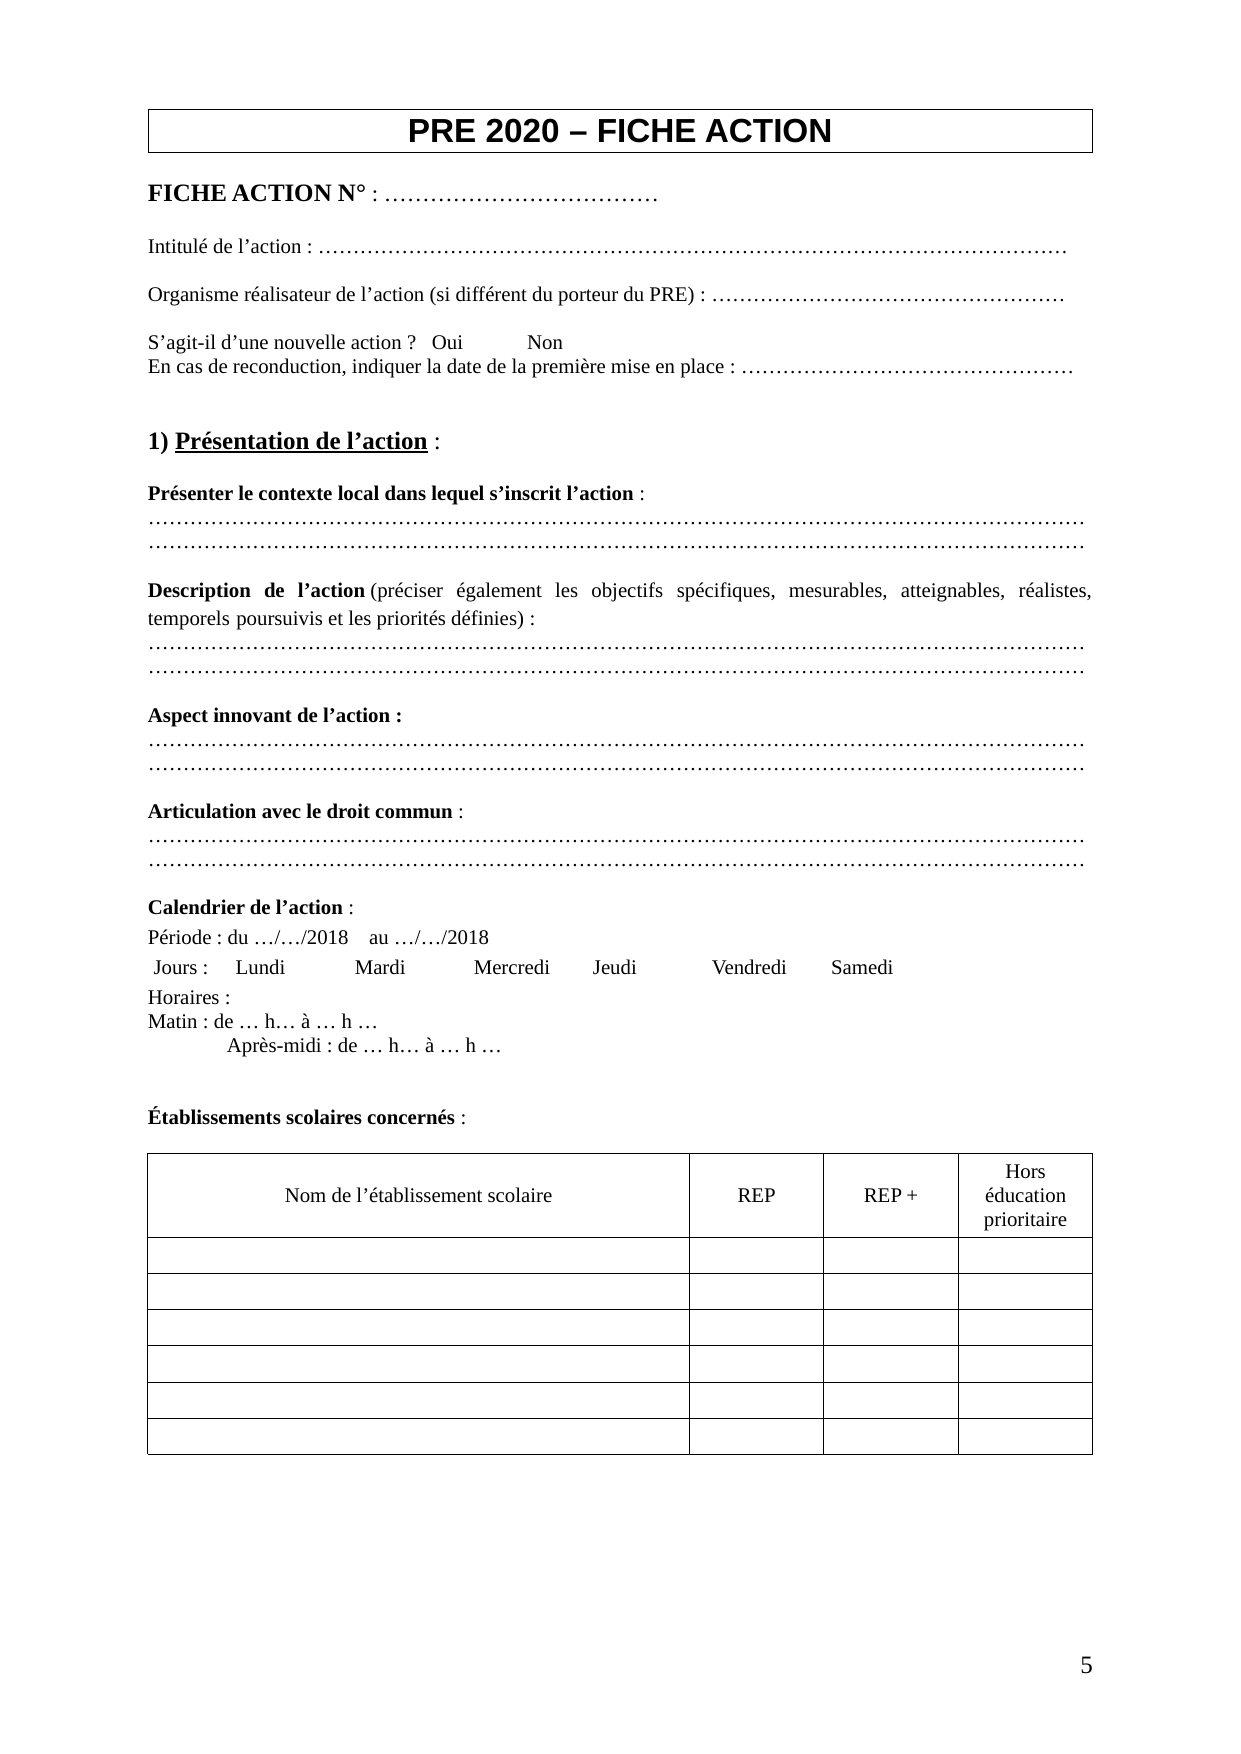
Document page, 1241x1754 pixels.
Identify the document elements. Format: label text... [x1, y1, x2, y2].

text Établissements scolaires concernés : [148, 1105, 1093, 1129]
table_header REP + [824, 1154, 958, 1237]
table_header Lundi [230, 949, 349, 984]
text Horaires : [148, 984, 1093, 1009]
table_header Nom de l’établissement scolaire [148, 1154, 689, 1237]
text ……………………………………………………………………………………………………………………………………………………………………………………………………………………………………………… [148, 727, 1093, 775]
text Période : du …/…/2018 au …/…/2018 [148, 925, 1093, 949]
table_cell [690, 1274, 823, 1309]
table_header Mardi [349, 949, 468, 984]
table_cell [148, 1419, 689, 1453]
table_header REP [690, 1154, 823, 1237]
table_cell [959, 1310, 1092, 1345]
text ……………………………………………………………………………………………………………………………………………………………………………………………………………………………………………… [148, 505, 1093, 553]
text ……………………………………………………………………………………………………………………………………………………………………………………………………………………………………………… [148, 823, 1093, 871]
table_cell [959, 1274, 1092, 1309]
table_cell [690, 1310, 823, 1345]
text Présenter le contexte local dans lequel s’inscrit l’action : [148, 481, 1093, 505]
text FICHE ACTION N° : ……………………………… [148, 178, 1093, 207]
text PRE 2020 – FICHE ACTION [149, 110, 1092, 152]
table_cell [148, 1274, 689, 1309]
table_cell [148, 1238, 689, 1273]
table_cell [824, 1419, 958, 1453]
table_header Vendredi [706, 949, 825, 984]
text Aspect innovant de l’action : [148, 702, 1093, 727]
text Calendrier de l’action : [148, 895, 1093, 919]
text ……………………………………………………………………………………………………………………………………………………………………………………………………………………………………………… [148, 630, 1093, 678]
table_cell [959, 1383, 1092, 1417]
table_cell [690, 1238, 823, 1273]
table_cell [824, 1383, 958, 1417]
table_cell [690, 1383, 823, 1417]
table_header Jours : [148, 949, 230, 984]
table_cell [824, 1238, 958, 1273]
table_cell [824, 1310, 958, 1345]
table_cell [959, 1238, 1092, 1273]
table_cell [148, 1346, 689, 1381]
text Intitulé de l’action : ……………………………………………………………………………………………… [148, 234, 1093, 258]
table_header Samedi [825, 949, 944, 984]
table_header Hors éducation prioritaire [959, 1154, 1092, 1237]
text En cas de reconduction, indiquer la date de la première mise en place : ………………………………………… [148, 354, 1093, 378]
text Matin : de … h… à … h … [148, 1009, 1093, 1033]
text S’agit-il d’une nouvelle action ? Oui Non [148, 330, 1093, 354]
text Articulation avec le droit commun : [148, 799, 1093, 823]
table_cell [959, 1346, 1092, 1381]
table_cell [148, 1310, 689, 1345]
table_header Mercredi [468, 949, 587, 984]
table_cell [148, 1383, 689, 1417]
table_cell [824, 1346, 958, 1381]
text Après-midi : de … h… à … h … [148, 1033, 1093, 1057]
table_cell [690, 1419, 823, 1453]
table_header Jeudi [587, 949, 706, 984]
text Description de l’action (préciser également les objectifs spécifiques, mesurables, atteignables, réalistes, temporels poursuivis et les priorités définies) : [148, 577, 1093, 630]
table_cell [824, 1274, 958, 1309]
table_cell [959, 1419, 1092, 1453]
text 1) Présentation de l’action : [148, 426, 1093, 455]
text Organisme réalisateur de l’action (si différent du porteur du PRE) : …………………………………………… [148, 282, 1093, 306]
table_cell [690, 1346, 823, 1381]
